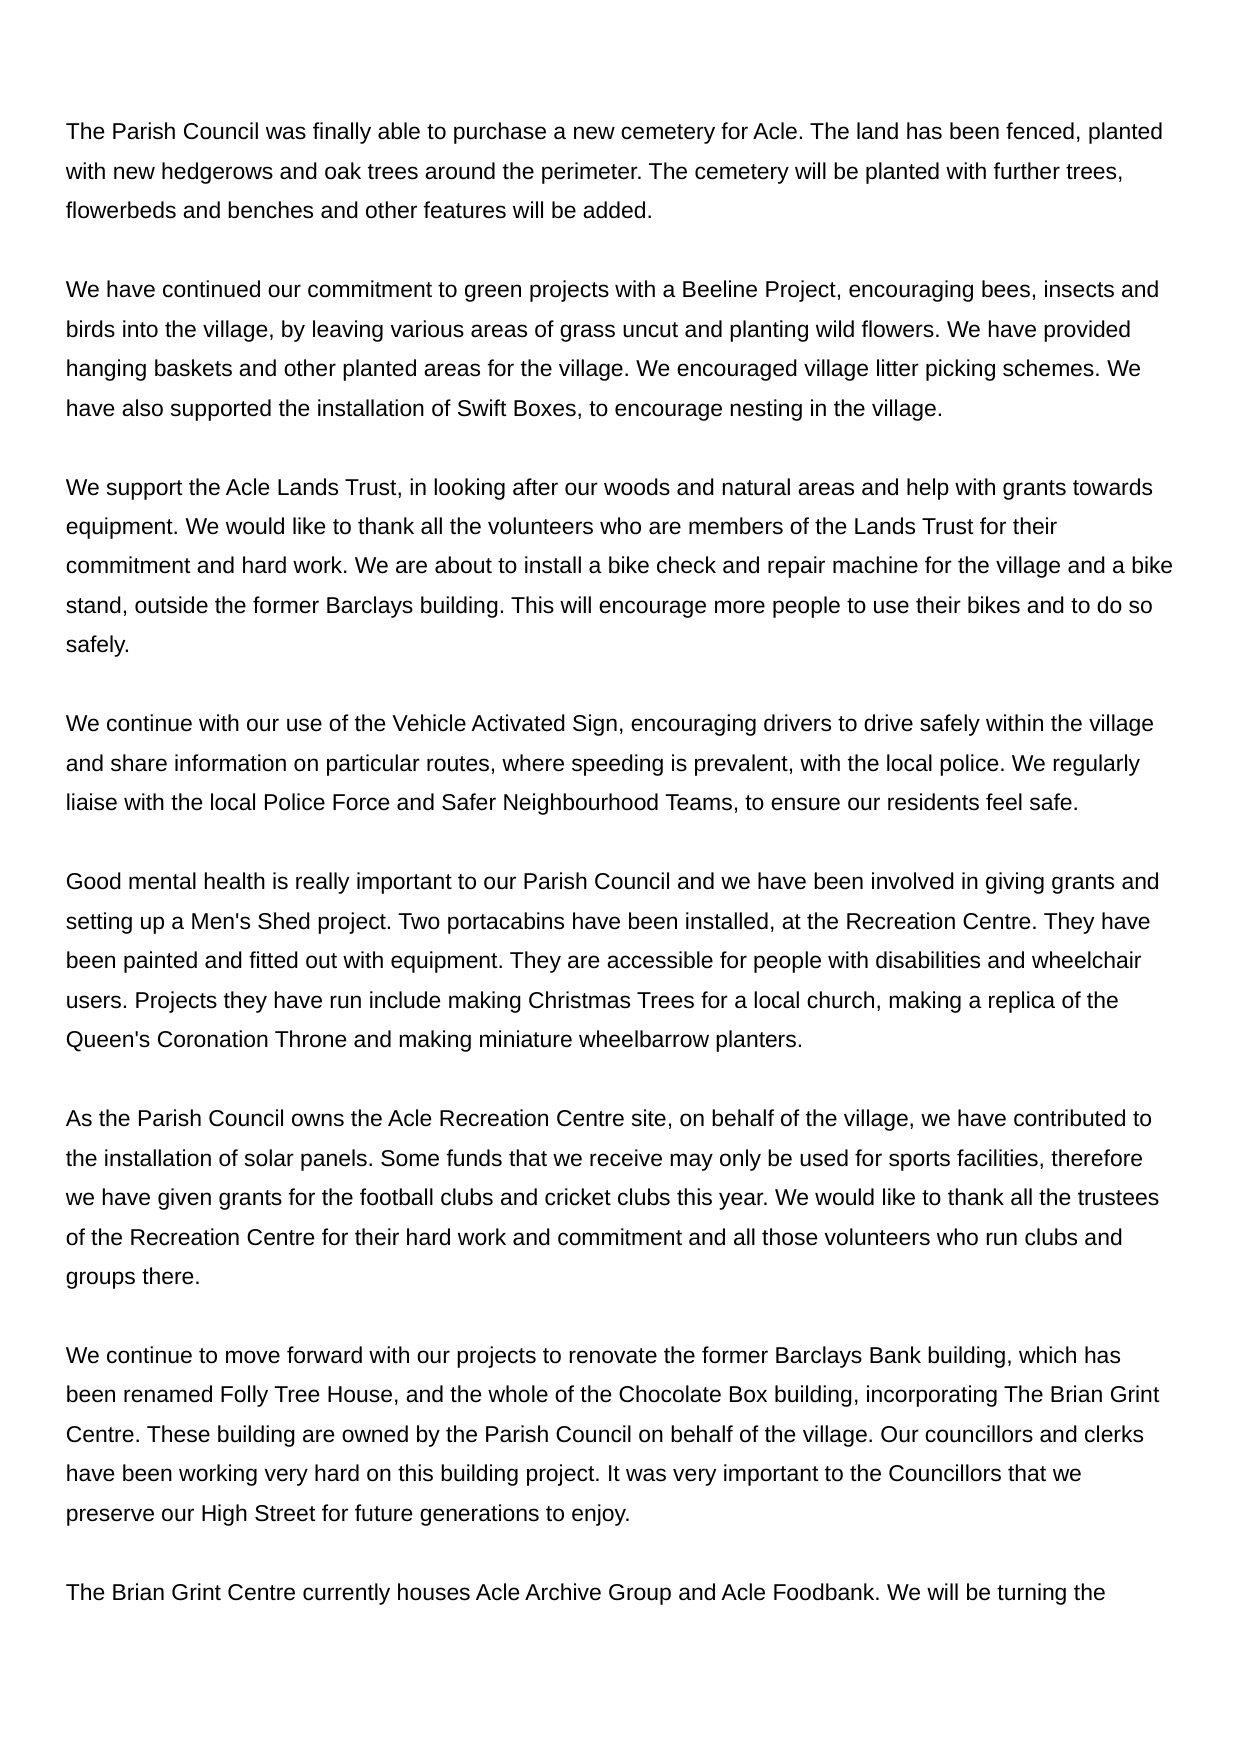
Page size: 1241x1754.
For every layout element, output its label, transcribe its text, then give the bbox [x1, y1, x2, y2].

text We continue to move forward with our projects to renovate the former Barclays Bank building, which has been renamed Folly Tree House, and the whole of the Chocolate Box building, incorporating The Brian Grint Centre. These building are owned by the Parish Council on behalf of the village. Our councillors and clerks have been working very hard on this building project. It was very important to the Councillors that we preserve our High Street for future generations to enjoy. [66, 1342, 1175, 1526]
text As the Parish Council owns the Acle Recreation Centre site, on behalf of the village, we have contributed to the installation of solar panels. Some funds that we receive may only be used for sports facilities, therefore we have given grants for the football clubs and cricket clubs this year. We would like to thank all the trustees of the Recreation Centre for their hard work and commitment and all those volunteers who run clubs and groups there. [66, 1105, 1175, 1289]
text Good mental health is really important to our Parish Council and we have been involved in giving grants and setting up a Men's Shed project. Two portacabins have been installed, at the Recreation Centre. They have been painted and fitted out with equipment. They are accessible for people with disabilities and wheelchair users. Projects they have run include making Christmas Trees for a local church, making a replica of the Queen's Coronation Throne and making miniature wheelbarrow planters. [66, 868, 1175, 1052]
text We have continued our commitment to green projects with a Beeline Project, encouraging bees, insects and birds into the village, by leaving various areas of grass uncut and planting wild flowers. We have provided hanging baskets and other planted areas for the village. We encouraged village litter picking schemes. We have also supported the installation of Swift Boxes, to encourage nesting in the village. [66, 276, 1175, 421]
text We continue with our use of the Vehicle Activated Sign, encouraging drivers to drive safely within the village and share information on particular routes, where speeding is prevalent, with the local police. We regularly liaise with the local Police Force and Safer Neighbourhood Teams, to ensure our residents feel safe. [66, 710, 1175, 816]
text The Brian Grint Centre currently houses Acle Archive Group and Acle Foodbank. We will be turning the [66, 1579, 1175, 1605]
text The Parish Council was finally able to purchase a new cemetery for Acle. The land has been fenced, planted with new hedgerows and oak trees around the perimeter. The cemetery will be planted with further trees, flowerbeds and benches and other features will be added. [66, 118, 1175, 223]
text We support the Acle Lands Trust, in looking after our woods and natural areas and help with grants towards equipment. We would like to thank all the volunteers who are members of the Lands Trust for their commitment and hard work. We are about to install a bike check and repair machine for the village and a bike stand, outside the former Barclays building. This will encourage more people to use their bikes and to do so safely. [66, 473, 1175, 658]
